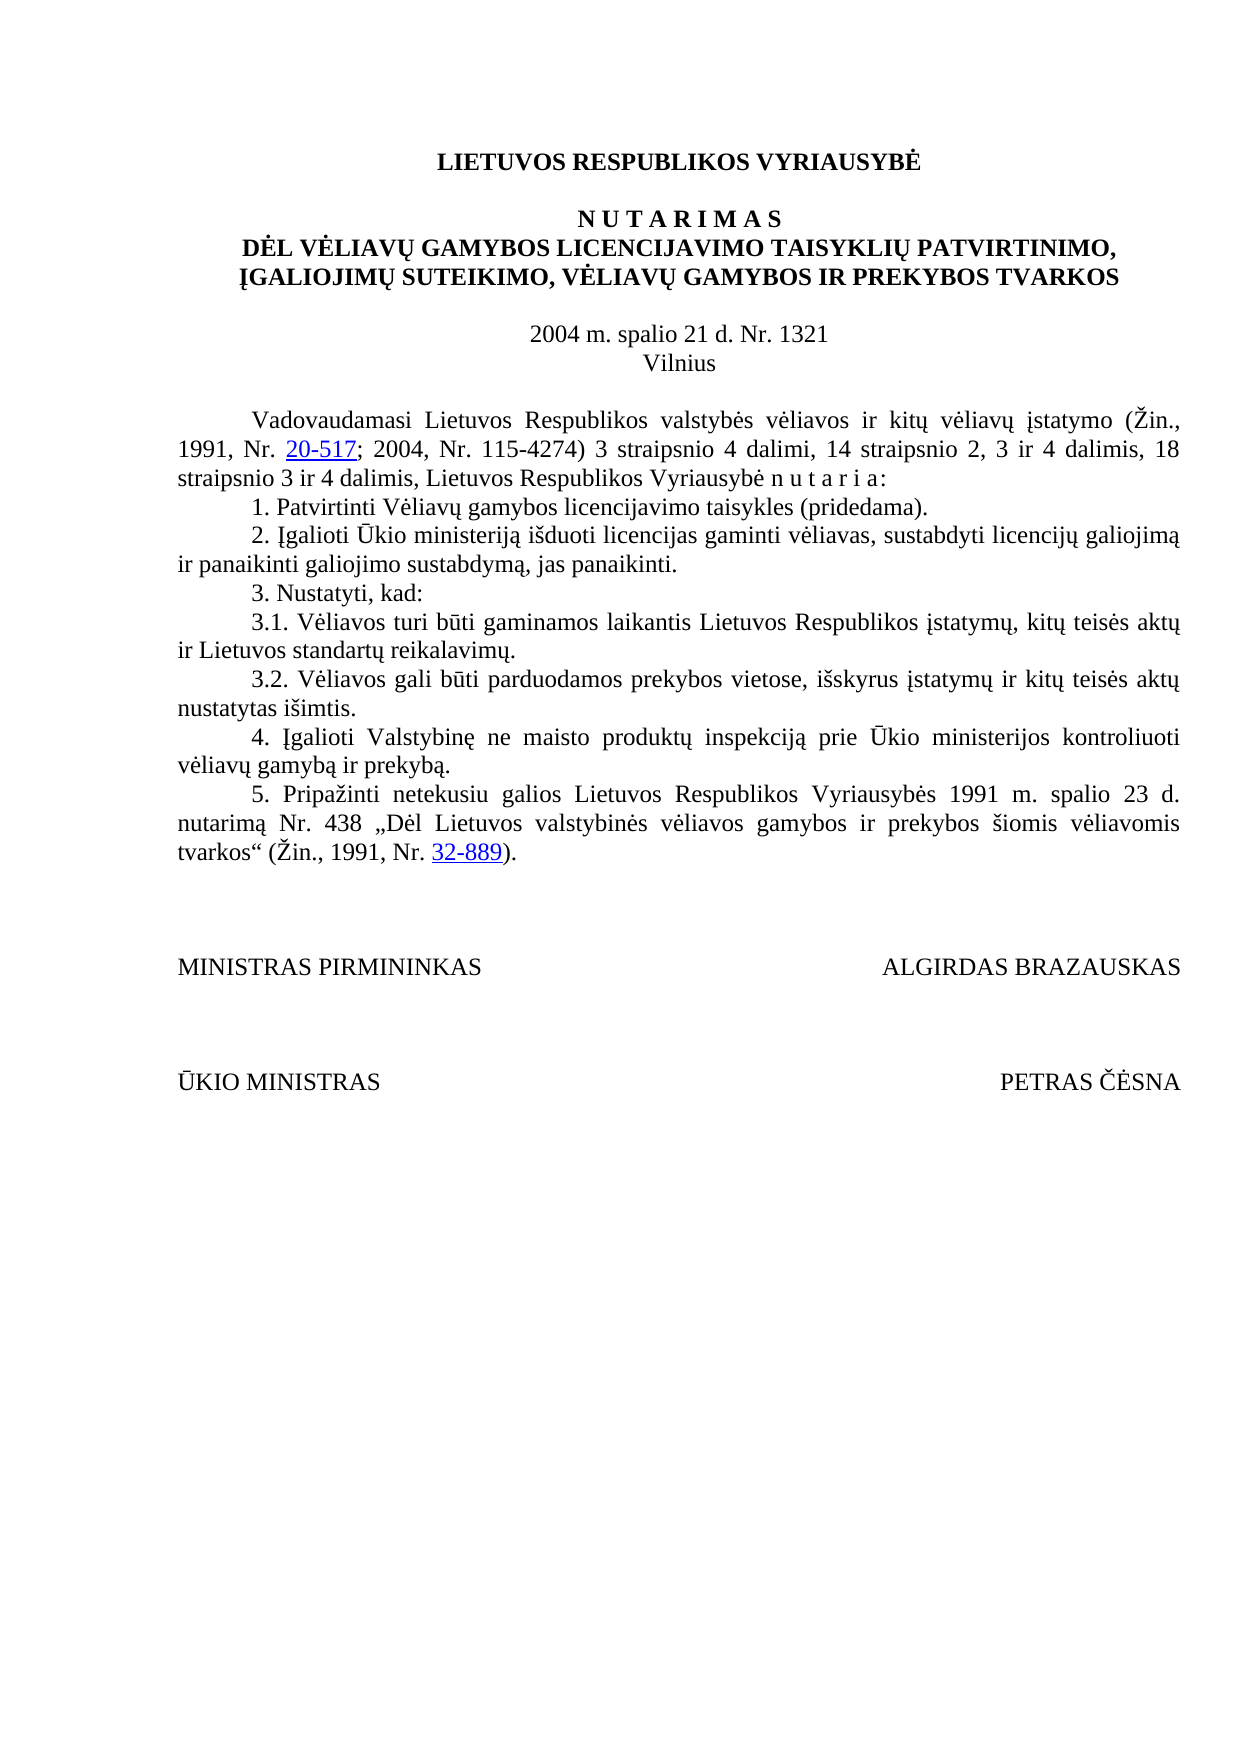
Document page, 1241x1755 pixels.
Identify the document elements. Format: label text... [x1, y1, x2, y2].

text 5. Pripažinti netekusiu galios Lietuvos Respublikos Vyriausybės 1991 m. spalio 23 d. nutarimą Nr. 438 „Dėl Lietuvos valstybinės vėliavos gamybos ir prekybos šiomis vėliavomis tvarkos“ (Žin., 1991, Nr. 32-889). [177, 779, 1181, 866]
text 2004 m. spalio 21 d. Nr. 1321 [177, 319, 1181, 348]
text 4. Įgalioti Valstybinę ne maisto produktų inspekciją prie Ūkio ministerijos kontroliuoti vėliavų gamybą ir prekybą. [177, 722, 1181, 779]
text 3.1. Vėliavos turi būti gaminamos laikantis Lietuvos Respublikos įstatymų, kitų teisės aktų ir Lietuvos standartų reikalavimų. [177, 607, 1181, 664]
text LIETUVOS RESPUBLIKOS VYRIAUSYBĖ [177, 147, 1181, 176]
text 2. Įgalioti Ūkio ministeriją išduoti licencijas gaminti vėliavas, sustabdyti licencijų galiojimą ir panaikinti galiojimo sustabdymą, jas panaikinti. [177, 521, 1181, 578]
text Vadovaudamasi Lietuvos Respublikos valstybės vėliavos ir kitų vėliavų įstatymo (Žin., 1991, Nr. 20-517; 2004, Nr. 115-4274) 3 straipsnio 4 dalimi, 14 straipsnio 2, 3 ir 4 dalimis, 18 straipsnio 3 ir 4 dalimis, Lietuvos Respublikos Vyriausybė nutaria: [177, 406, 1181, 492]
text 1. Patvirtinti Vėliavų gamybos licencijavimo taisykles (pridedama). [177, 492, 1181, 521]
text DĖL VĖLIAVŲ GAMYBOS LICENCIJAVIMO TAISYKLIŲ PATVIRTINIMO, ĮGALIOJIMŲ SUTEIKIMO, VĖLIAVŲ GAMYBOS IR PREKYBOS TVARKOS [177, 233, 1181, 291]
text 3. Nustatyti, kad: [177, 578, 1181, 607]
text ŪKIO MINISTRAS PETRAS ČĖSNA [177, 1067, 1181, 1096]
text Vilnius [177, 348, 1181, 377]
text N U T A R I M A S [177, 204, 1181, 233]
text 3.2. Vėliavos gali būti parduodamos prekybos vietose, išskyrus įstatymų ir kitų teisės aktų nustatytas išimtis. [177, 664, 1181, 722]
text MINISTRAS PIRMININKAS ALGIRDAS BRAZAUSKAS [177, 952, 1181, 981]
